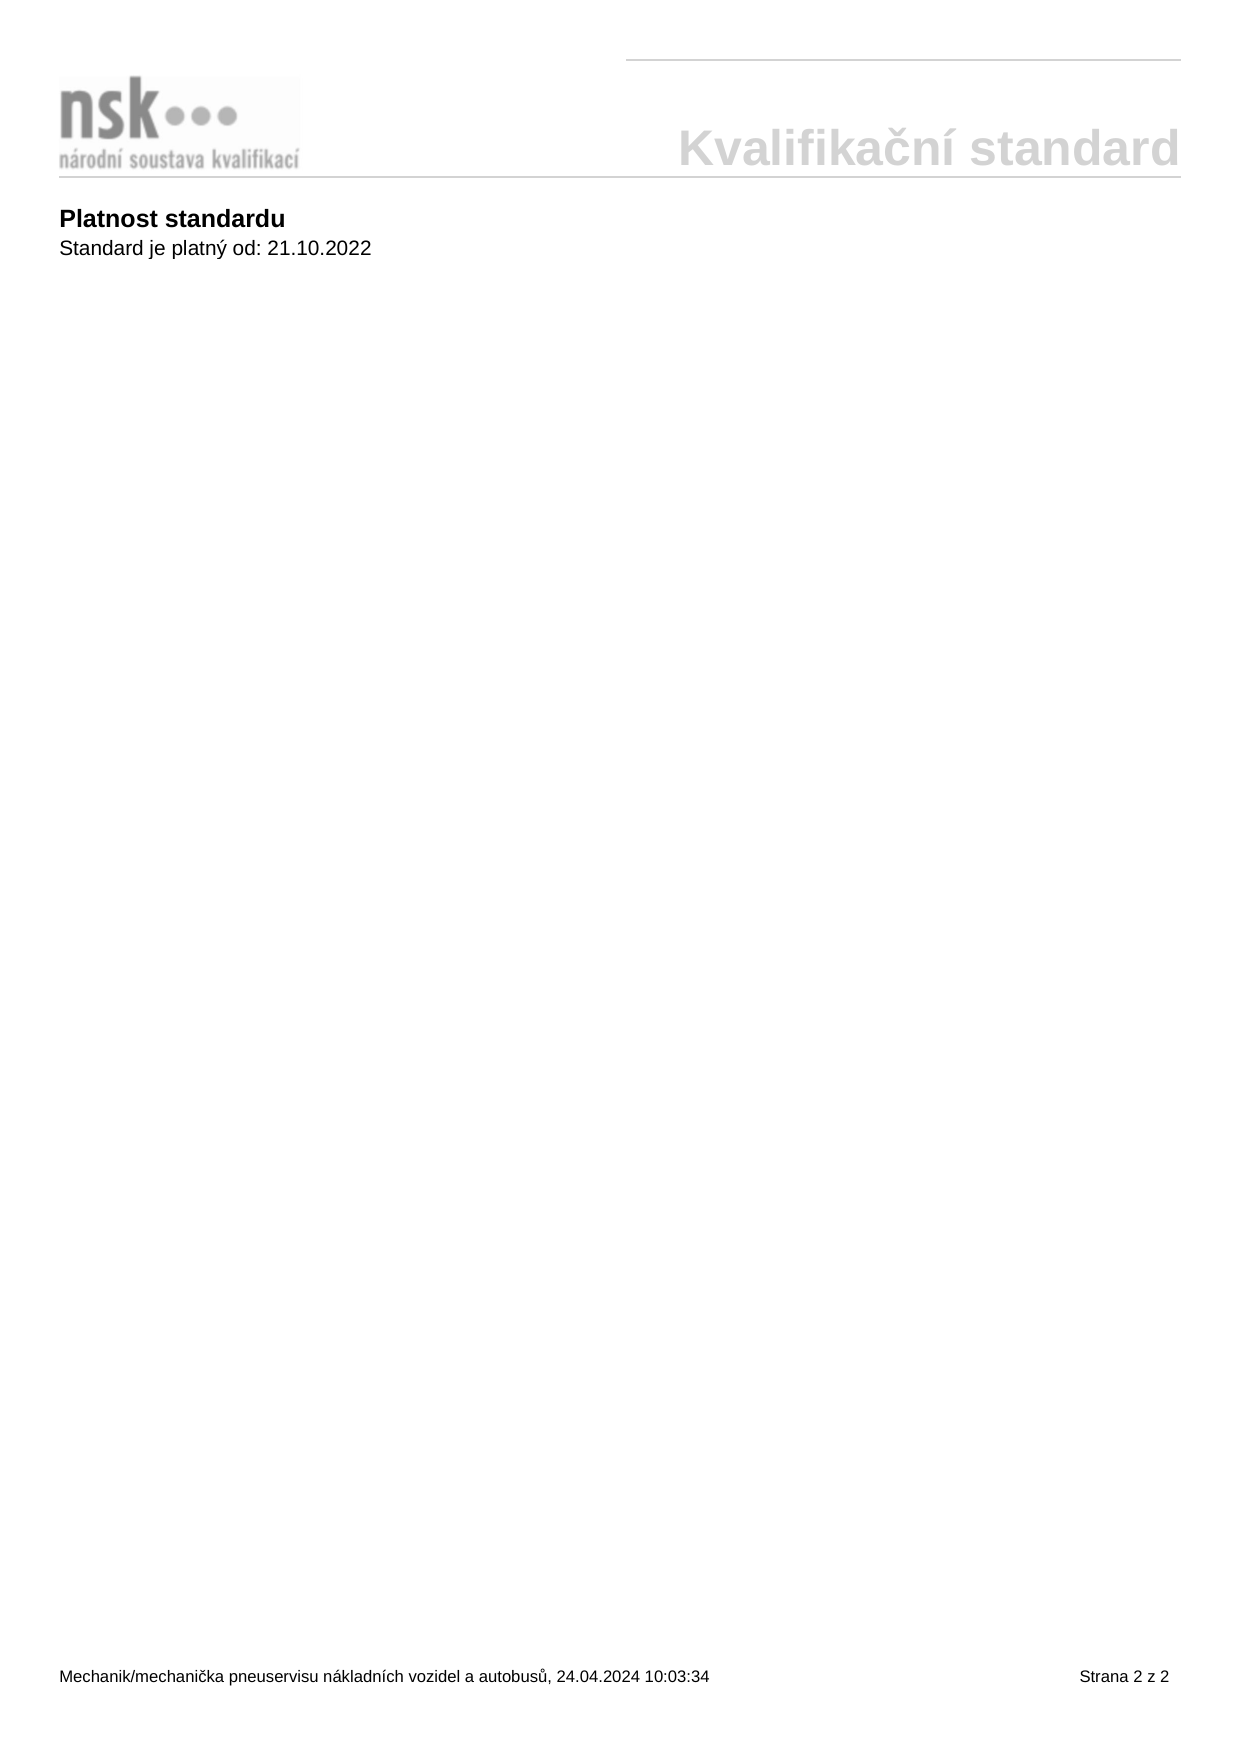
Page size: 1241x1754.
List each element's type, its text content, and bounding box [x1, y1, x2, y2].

table_cell [626, 559, 862, 859]
table_cell [626, 259, 862, 559]
table_cell [1169, 1409, 1181, 1658]
table_cell [484, 859, 620, 1159]
table_cell [59, 194, 483, 200]
table_cell [620, 1409, 626, 1658]
table_cell [620, 859, 626, 1159]
table_cell [59, 859, 483, 1159]
table_cell [59, 259, 483, 559]
table_cell [1093, 259, 1169, 559]
table_cell [862, 1409, 1093, 1658]
table_cell [1169, 1159, 1181, 1409]
table_cell [626, 1409, 862, 1658]
table_cell [1169, 559, 1181, 859]
table_cell [620, 259, 626, 559]
table_cell [626, 859, 862, 1159]
table_cell [484, 194, 620, 200]
table_cell [1093, 1409, 1169, 1658]
table_cell [484, 1409, 620, 1658]
table_cell [862, 859, 1093, 1159]
table_cell [862, 559, 1093, 859]
table_cell [1169, 259, 1181, 559]
table_cell [1093, 859, 1169, 1159]
table_cell [484, 171, 620, 176]
table_cell [862, 259, 1093, 559]
table_cell [1169, 194, 1181, 200]
table_cell [1093, 194, 1169, 200]
table_cell [484, 259, 620, 559]
table_cell [1169, 859, 1181, 1159]
table_cell Mechanik/mechanička pneuservisu nákladních vozidel a autobusů, 24.04.2024 10:03:34 [59, 1658, 862, 1694]
table_cell [59, 171, 483, 176]
table_cell [59, 559, 483, 859]
table_cell [620, 559, 626, 859]
table_cell [626, 1159, 862, 1409]
table_cell [626, 194, 862, 200]
table_cell [59, 1409, 483, 1658]
table_cell [59, 1159, 483, 1409]
table_cell Platnost standardu [59, 200, 1181, 236]
table_cell [621, 59, 626, 170]
table_cell [620, 1159, 626, 1409]
table_cell Standard je platný od: 21.10.2022 [59, 236, 1181, 259]
table_cell [59, 178, 1181, 194]
table_cell [484, 1159, 620, 1409]
table_cell [1093, 1159, 1169, 1409]
table_cell [862, 1159, 1093, 1409]
table_cell [862, 194, 1093, 200]
table_cell [484, 559, 620, 859]
table_cell [1169, 1658, 1181, 1694]
table_cell Strana 2 z 2 [862, 1658, 1169, 1694]
picture [58, 59, 621, 171]
table_cell [1093, 559, 1169, 859]
table_cell Kvalifikační standard [626, 61, 1181, 176]
